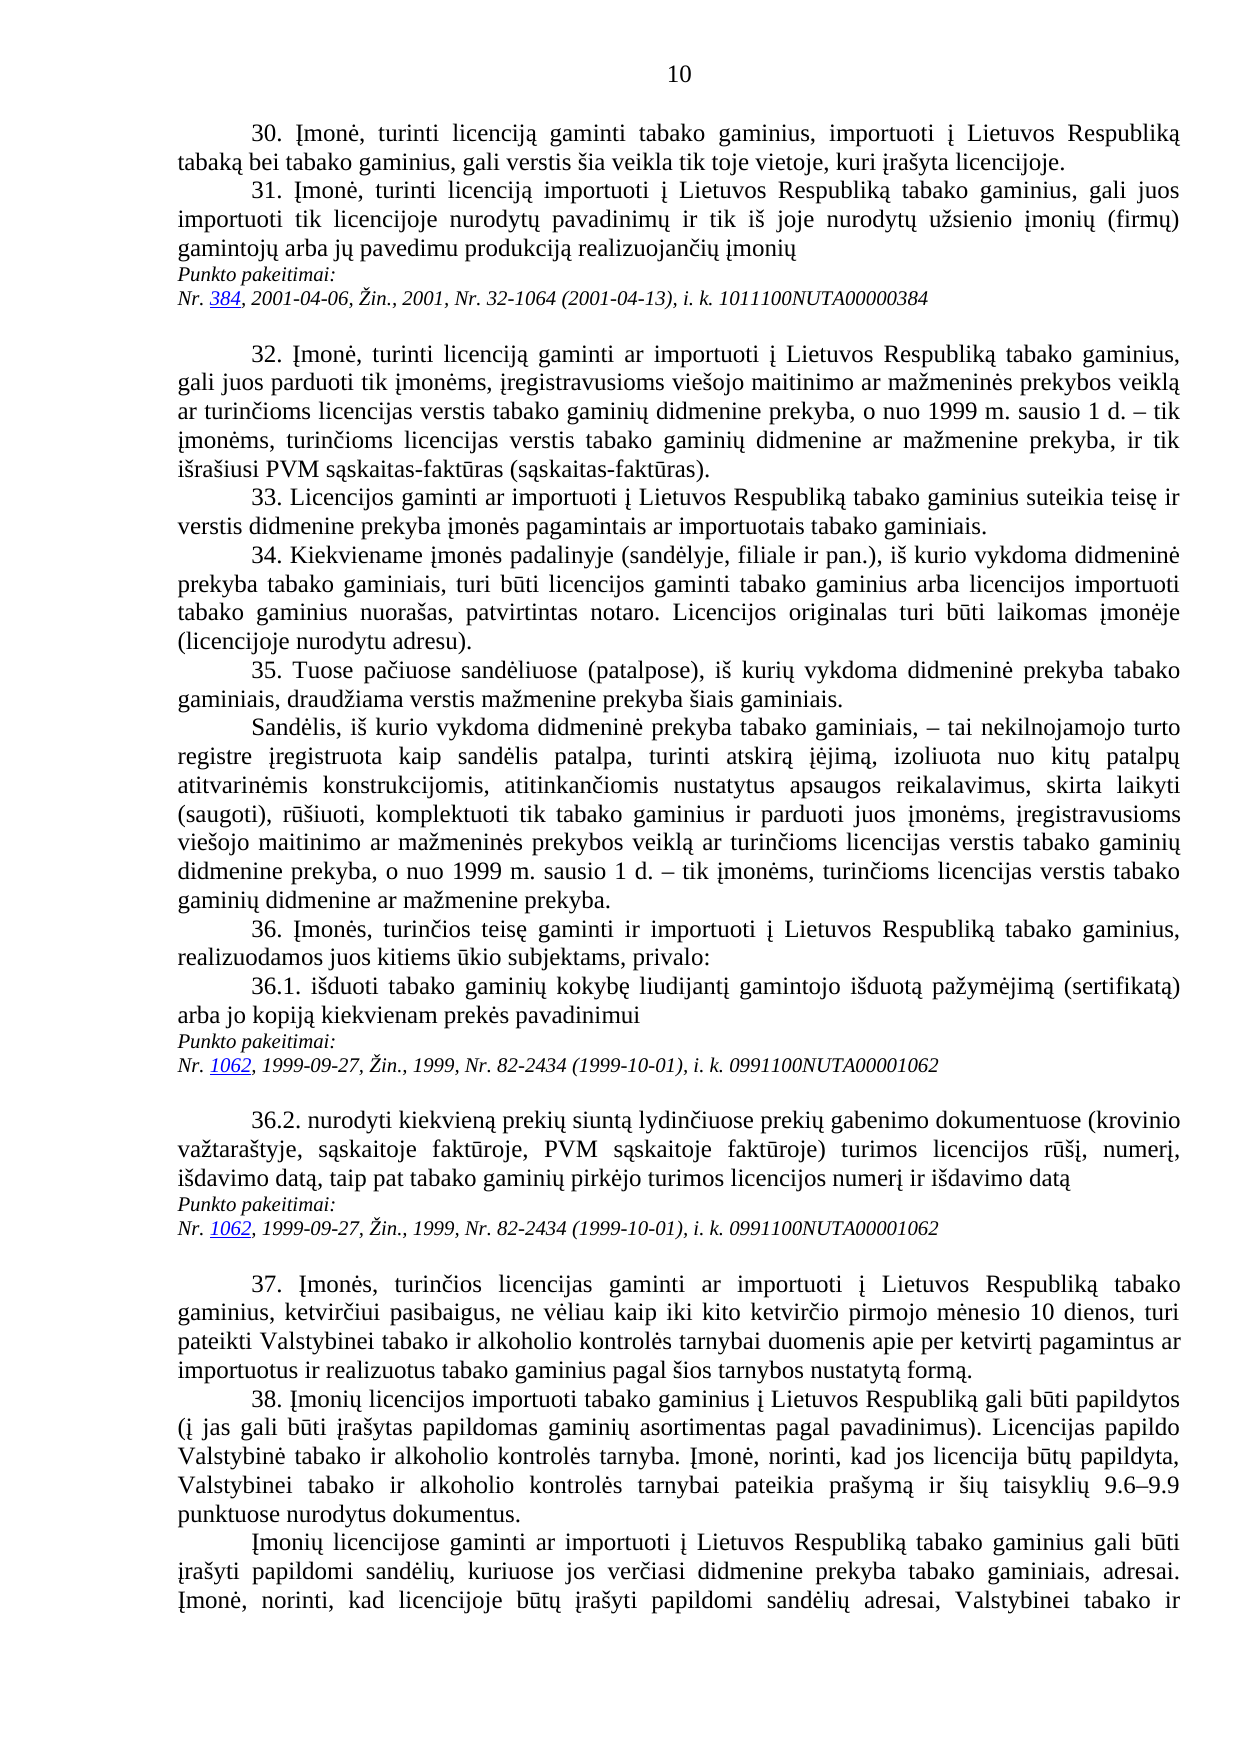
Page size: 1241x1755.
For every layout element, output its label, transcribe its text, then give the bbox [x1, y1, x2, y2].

text 35. Tuose pačiuose sandėliuose (patalpose), iš kurių vykdoma didmeninė prekyba tabako gaminiais, draudžiama verstis mažmenine prekyba šiais gaminiais. [177, 655, 1181, 712]
text 36. Įmonės, turinčios teisę gaminti ir importuoti į Lietuvos Respubliką tabako gaminius, realizuodamos juos kitiems ūkio subjektams, privalo: [177, 914, 1181, 971]
text Punkto pakeitimai: [177, 1192, 1181, 1216]
text Punkto pakeitimai: [177, 1029, 1181, 1053]
text 33. Licencijos gaminti ar importuoti į Lietuvos Respubliką tabako gaminius suteikia teisę ir verstis didmenine prekyba įmonės pagamintais ar importuotais tabako gaminiais. [177, 482, 1181, 540]
text Įmonių licencijose gaminti ar importuoti į Lietuvos Respubliką tabako gaminius gali būti įrašyti papildomi sandėlių, kuriuose jos verčiasi didmenine prekyba tabako gaminiais, adresai. Įmonė, norinti, kad licencijoje būtų įrašyti papildomi sandėlių adresai, Valstybinei tabako ir [177, 1527, 1181, 1614]
text Nr. 384, 2001-04-06, Žin., 2001, Nr. 32-1064 (2001-04-13), i. k. 1011100NUTA00000384 [177, 286, 1181, 310]
text 36.2. nurodyti kiekvieną prekių siuntą lydinčiuose prekių gabenimo dokumentuose (krovinio važtaraštyje, sąskaitoje faktūroje, PVM sąskaitoje faktūroje) turimos licencijos rūšį, numerį, išdavimo datą, taip pat tabako gaminių pirkėjo turimos licencijos numerį ir išdavimo datą [177, 1106, 1181, 1192]
text Nr. 1062, 1999-09-27, Žin., 1999, Nr. 82-2434 (1999-10-01), i. k. 0991100NUTA00001062 [177, 1216, 1181, 1240]
text Sandėlis, iš kurio vykdoma didmeninė prekyba tabako gaminiais, – tai nekilnojamojo turto registre įregistruota kaip sandėlis patalpa, turinti atskirą įėjimą, izoliuota nuo kitų patalpų atitvarinėmis konstrukcijomis, atitinkančiomis nustatytus apsaugos reikalavimus, skirta laikyti (saugoti), rūšiuoti, komplektuoti tik tabako gaminius ir parduoti juos įmonėms, įregistravusioms viešojo maitinimo ar mažmeninės prekybos veiklą ar turinčioms licencijas verstis tabako gaminių didmenine prekyba, o nuo 1999 m. sausio 1 d. – tik įmonėms, turinčioms licencijas verstis tabako gaminių didmenine ar mažmenine prekyba. [177, 712, 1181, 914]
text 31. Įmonė, turinti licenciją importuoti į Lietuvos Respubliką tabako gaminius, gali juos importuoti tik licencijoje nurodytų pavadinimų ir tik iš joje nurodytų užsienio įmonių (firmų) gamintojų arba jų pavedimu produkciją realizuojančių įmonių [177, 176, 1181, 262]
text 30. Įmonė, turinti licenciją gaminti tabako gaminius, importuoti į Lietuvos Respubliką tabaką bei tabako gaminius, gali verstis šia veikla tik toje vietoje, kuri įrašyta licencijoje. [177, 118, 1181, 176]
text 34. Kiekviename įmonės padalinyje (sandėlyje, filiale ir pan.), iš kurio vykdoma didmeninė prekyba tabako gaminiais, turi būti licencijos gaminti tabako gaminius arba licencijos importuoti tabako gaminius nuorašas, patvirtintas notaro. Licencijos originalas turi būti laikomas įmonėje (licencijoje nurodytu adresu). [177, 540, 1181, 655]
text 38. Įmonių licencijos importuoti tabako gaminius į Lietuvos Respubliką gali būti papildytos (į jas gali būti įrašytas papildomas gaminių asortimentas pagal pavadinimus). Licencijas papildo Valstybinė tabako ir alkoholio kontrolės tarnyba. Įmonė, norinti, kad jos licencija būtų papildyta, Valstybinei tabako ir alkoholio kontrolės tarnybai pateikia prašymą ir šių taisyklių 9.6–9.9 punktuose nurodytus dokumentus. [177, 1384, 1181, 1527]
text Punkto pakeitimai: [177, 262, 1181, 286]
text 36.1. išduoti tabako gaminių kokybę liudijantį gamintojo išduotą pažymėjimą (sertifikatą) arba jo kopiją kiekvienam prekės pavadinimui [177, 971, 1181, 1029]
text 37. Įmonės, turinčios licencijas gaminti ar importuoti į Lietuvos Respubliką tabako gaminius, ketvirčiui pasibaigus, ne vėliau kaip iki kito ketvirčio pirmojo mėnesio 10 dienos, turi pateikti Valstybinei tabako ir alkoholio kontrolės tarnybai duomenis apie per ketvirtį pagamintus ar importuotus ir realizuotus tabako gaminius pagal šios tarnybos nustatytą formą. [177, 1269, 1181, 1384]
text Nr. 1062, 1999-09-27, Žin., 1999, Nr. 82-2434 (1999-10-01), i. k. 0991100NUTA00001062 [177, 1053, 1181, 1077]
text 32. Įmonė, turinti licenciją gaminti ar importuoti į Lietuvos Respubliką tabako gaminius, gali juos parduoti tik įmonėms, įregistravusioms viešojo maitinimo ar mažmeninės prekybos veiklą ar turinčioms licencijas verstis tabako gaminių didmenine prekyba, o nuo 1999 m. sausio 1 d. – tik įmonėms, turinčioms licencijas verstis tabako gaminių didmenine ar mažmenine prekyba, ir tik išrašiusi PVM sąskaitas-faktūras (sąskaitas-faktūras). [177, 339, 1181, 482]
